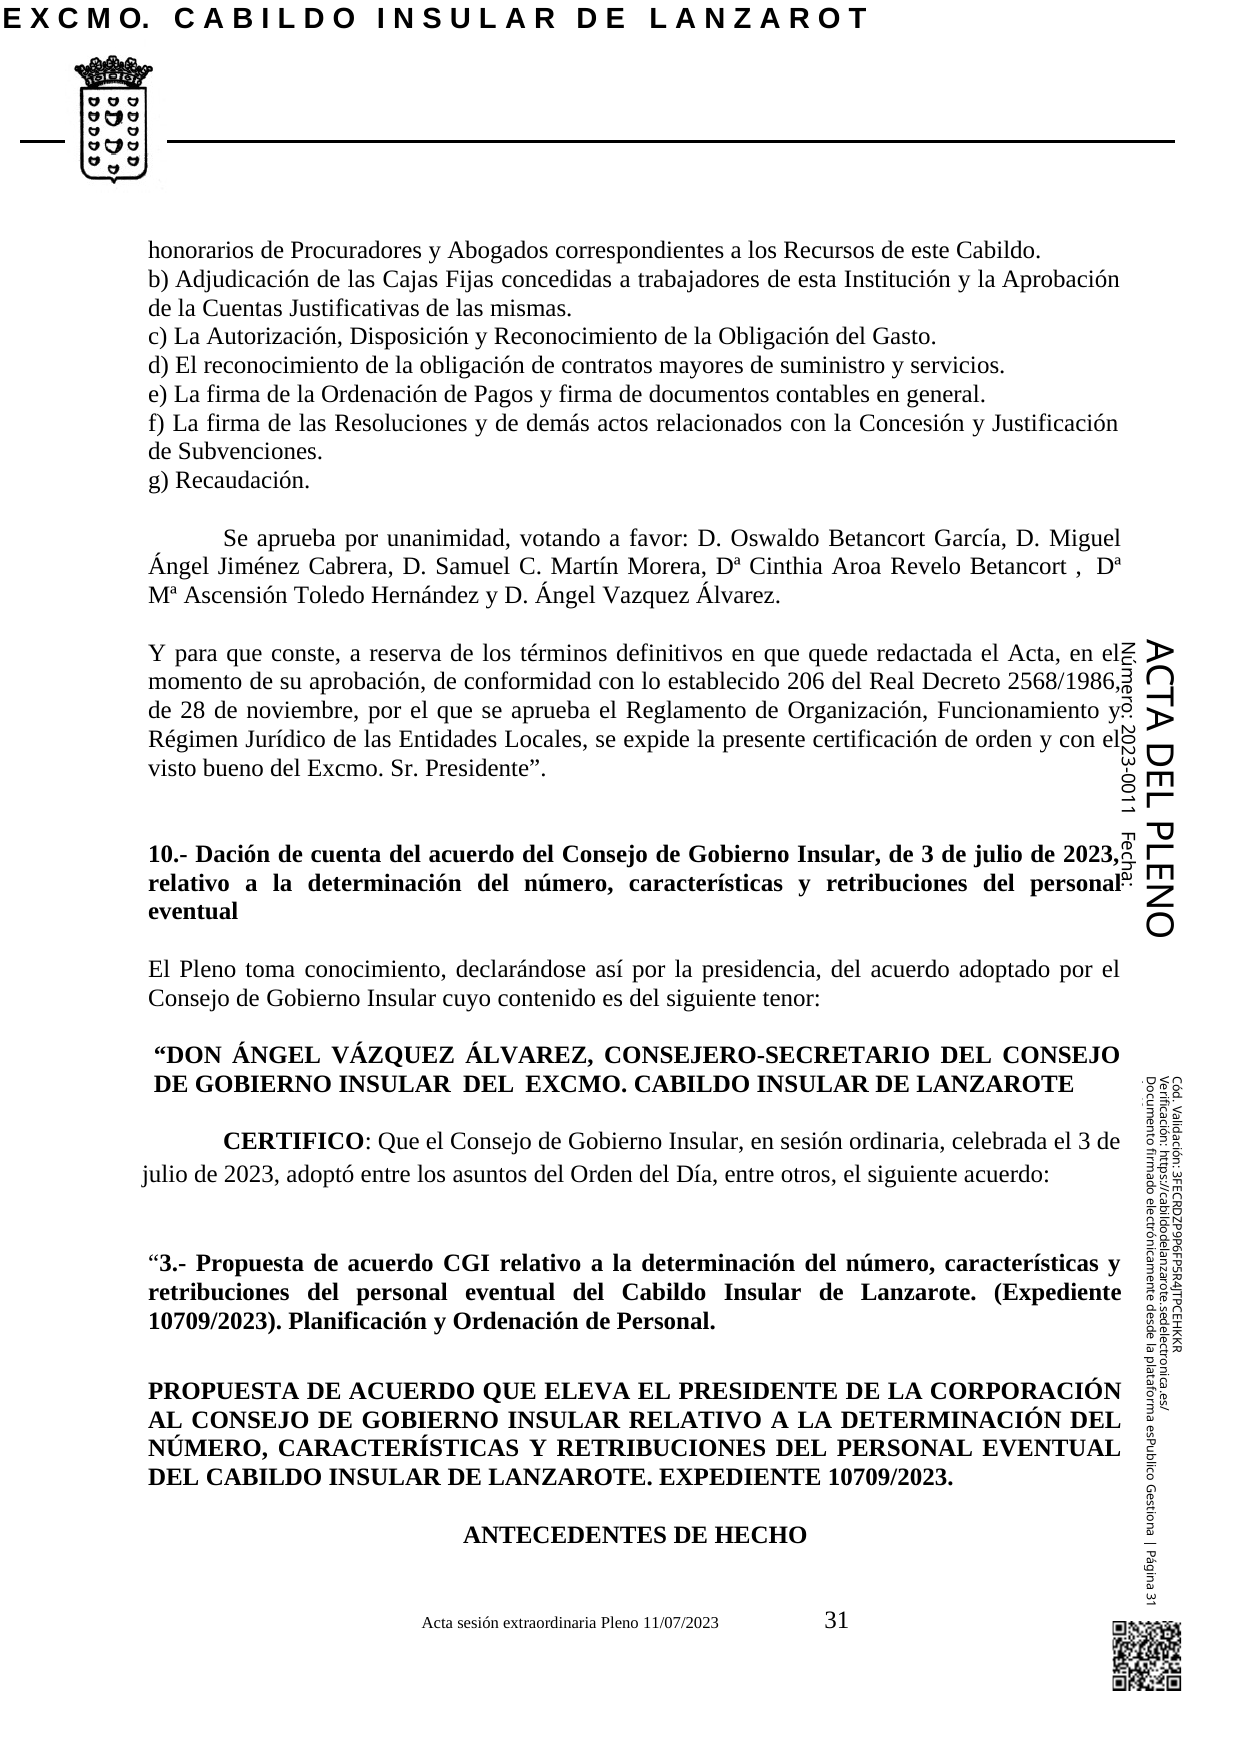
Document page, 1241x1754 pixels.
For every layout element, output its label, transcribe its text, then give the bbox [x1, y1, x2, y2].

list La Autorización, Disposición y Reconocimiento de la Obligación del Gasto. [148, 321, 1192, 350]
list La firma de las Resoluciones y de demás actos relacionados con la Concesión y Justificación de Subvenciones. [148, 408, 1121, 465]
subtitle “DON ÁNGEL VÁZQUEZ ÁLVAREZ, CONSEJERO-SECRETARIO DEL CONSEJO DE GOBIERNO INSULAR DEL EXCMO. CABILDO INSULAR DE LANZAROTE [154, 1040, 1121, 1098]
list Recaudación. [148, 465, 1192, 494]
text Documento firmado electrónicamente desde la plataforma esPublico Gestiona | Página 31 de 40 [1143, 1076, 1158, 1611]
text honorarios de Procuradores y Abogados correspondientes a los Recursos de este Cabildo. [148, 235, 1192, 264]
text Verificación: https://cabildodelanzarote.sedelectronica.es/ [1158, 1076, 1171, 1611]
text Acta sesión extraordinaria Pleno 11/07/2023 31 [131, 1606, 1139, 1634]
text PROPUESTA DE ACUERDO QUE ELEVA EL PRESIDENTE DE LA CORPORACIÓN AL CONSEJO DE GOBIERNO INSULAR RELATIVO A LA DETERMINACIÓN DEL NÚMERO, CARACTERÍSTICAS Y RETRIBUCIONES DEL PERSONAL EVENTUAL DEL CABILDO INSULAR DE LANZAROTE. EXPEDIENTE 10709/2023. [148, 1376, 1122, 1491]
picture [65, 39, 167, 193]
subtitle ANTECEDENTES DE HECHO [131, 1520, 1139, 1548]
list Adjudicación de las Cajas Fijas concedidas a trabajadores de esta Institución y la Aprobación de la Cuentas Justificativas de las mismas. [148, 264, 1122, 321]
list El reconocimiento de la obligación de contratos mayores de suministro y servicios. [148, 350, 1192, 379]
subtitle “3.- Propuesta de acuerdo CGI relativo a la determinación del número, características y retribuciones del personal eventual del Cabildo Insular de Lanzarote. (Expediente 10709/2023). Planificación y Ordenación de Personal. [148, 1248, 1122, 1334]
list La firma de la Ordenación de Pagos y firma de documentos contables en general. [148, 379, 1192, 408]
subtitle 10.- Dación de cuenta del acuerdo del Consejo de Gobierno Insular, de 3 de julio de 2023, relativo a la determinación del número, características y retribuciones del personal eventual [148, 839, 1122, 925]
picture [1112, 1621, 1182, 1691]
text Número: 2023-0011 Fecha: 17/07/2023 [1117, 641, 1140, 984]
text El Pleno toma conocimiento, declarándose así por la presidencia, del acuerdo adoptado por el Consejo de Gobierno Insular cuyo contenido es del siguiente tenor: [148, 954, 1122, 1011]
text Se aprueba por unanimidad, votando a favor: D. Oswaldo Betancort García, D. Miguel Ángel Jiménez Cabrera, D. Samuel C. Martín Morera, Dª Cinthia Aroa Revelo Betancort , Dª Mª Ascensión Toledo Hernández y D. Ángel Vazquez Álvarez. [148, 523, 1122, 609]
text Y para que conste, a reserva de los términos definitivos en que quede redactada el Acta, en el momento de su aprobación, de conformidad con lo establecido 206 del Real Decreto 2568/1986, de 28 de noviembre, por el que se aprueba el Reglamento de Organización, Funcionamiento y Régimen Jurídico de las Entidades Locales, se expide la presente certificación de orden y con el visto bueno del Excmo. Sr. Presidente”. [148, 638, 1122, 781]
text Cód. Validación: 3FECRDZP9P6FP5R4JTPCEHKKR [1171, 1076, 1184, 1611]
text CERTIFICO: Que el Consejo de Gobierno Insular, en sesión ordinaria, celebrada el 3 de julio de 2023, adoptó entre los asuntos del Orden del Día, entre otros, el siguiente acuerdo: [142, 1126, 1121, 1188]
text ACTA DEL PLENO [1140, 639, 1183, 984]
